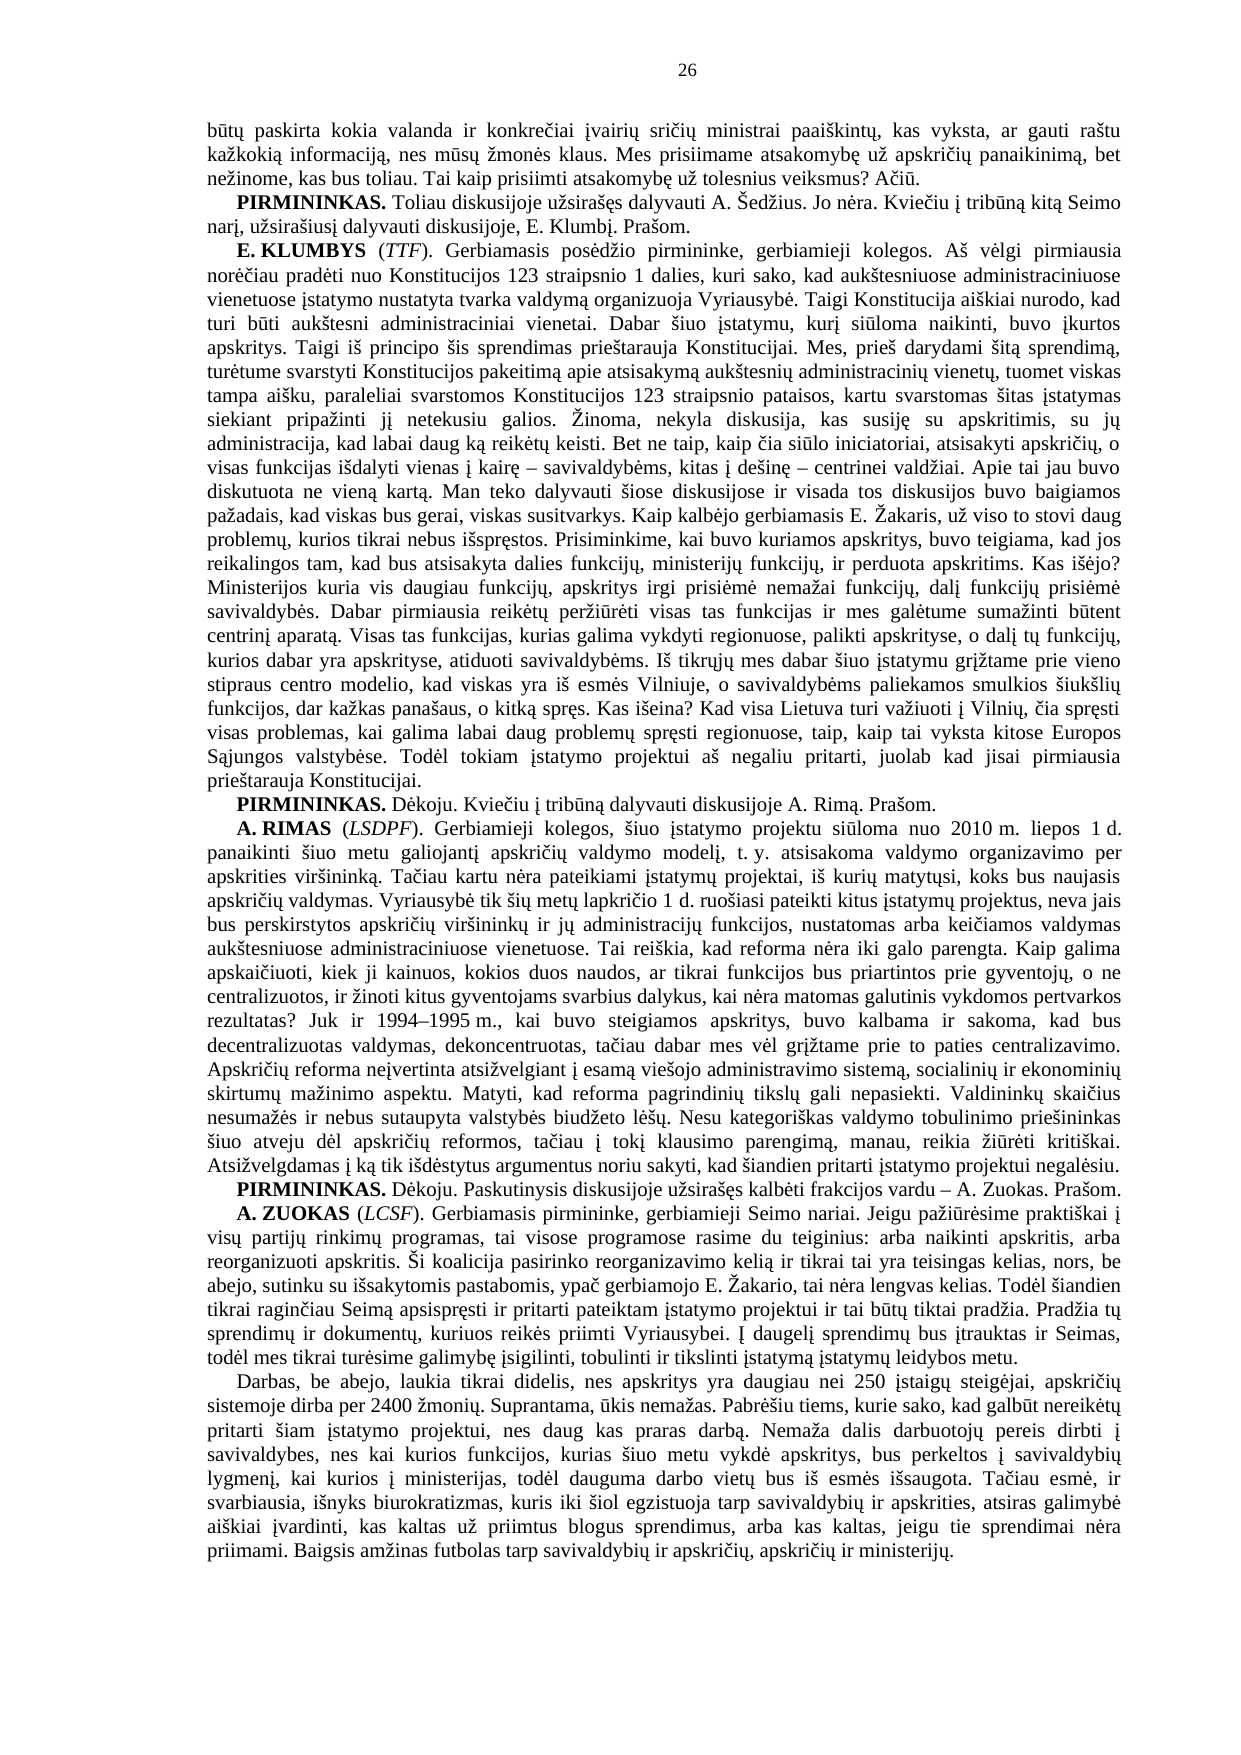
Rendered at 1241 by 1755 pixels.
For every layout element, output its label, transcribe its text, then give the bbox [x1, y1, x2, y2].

text PIRMININKAS. Toliau diskusijoje užsirašęs dalyvauti A. Šedžius. Jo nėra. Kviečiu į tribūną kitą Seimo narį, užsirašiusį dalyvauti diskusijoje, E. Klumbį. Prašom. [207, 190, 1122, 238]
text PIRMININKAS. Dėkoju. Paskutinysis diskusijoje užsirašęs kalbėti frakcijos vardu – A. Zuokas. Prašom. [207, 1177, 1122, 1201]
text PIRMININKAS. Dėkoju. Kviečiu į tribūną dalyvauti diskusijoje A. Rimą. Prašom. [207, 792, 1122, 816]
text būtų paskirta kokia valanda ir konkrečiai įvairių sričių ministrai paaiškintų, kas vyksta, ar gauti raštu kažkokią informaciją, nes mūsų žmonės klaus. Mes prisiimame atsakomybę už apskričių panaikinimą, bet nežinome, kas bus toliau. Tai kaip prisiimti atsakomybę už tolesnius veiksmus? Ačiū. [207, 118, 1122, 190]
text E. KLUMBYS (TTF). Gerbiamasis posėdžio pirmininke, gerbiamieji kolegos. Aš vėlgi pirmiausia norėčiau pradėti nuo Konstitucijos 123 straipsnio 1 dalies, kuri sako, kad aukštesniuose administraciniuose vienetuose įstatymo nustatyta tvarka valdymą organizuoja Vyriausybė. Taigi Konstitucija aiškiai nurodo, kad turi būti aukštesni administraciniai vienetai. Dabar šiuo įstatymu, kurį siūloma naikinti, buvo įkurtos apskritys. Taigi iš principo šis sprendimas prieštarauja Konstitucijai. Mes, prieš darydami šitą sprendimą, turėtume svarstyti Konstitucijos pakeitimą apie atsisakymą aukštesnių administracinių vienetų, tuomet viskas tampa aišku, paraleliai svarstomos Konstitucijos 123 straipsnio pataisos, kartu svarstomas šitas įstatymas siekiant pripažinti jį netekusiu galios. Žinoma, nekyla diskusija, kas susiję su apskritimis, su jų administracija, kad labai daug ką reikėtų keisti. Bet ne taip, kaip čia siūlo iniciatoriai, atsisakyti apskričių, o visas funkcijas išdalyti vienas į kairę – savivaldybėms, kitas į dešinę – centrinei valdžiai. Apie tai jau buvo diskutuota ne vieną kartą. Man teko dalyvauti šiose diskusijose ir visada tos diskusijos buvo baigiamos pažadais, kad viskas bus gerai, viskas susitvarkys. Kaip kalbėjo gerbiamasis E. Žakaris, už viso to stovi daug problemų, kurios tikrai nebus išspręstos. Prisiminkime, kai buvo kuriamos apskritys, buvo teigiama, kad jos reikalingos tam, kad bus atsisakyta dalies funkcijų, ministerijų funkcijų, ir perduota apskritims. Kas išėjo? Ministerijos kuria vis daugiau funkcijų, apskritys irgi prisiėmė nemažai funkcijų, dalį funkcijų prisiėmė savivaldybės. Dabar pirmiausia reikėtų peržiūrėti visas tas funkcijas ir mes galėtume sumažinti būtent centrinį aparatą. Visas tas funkcijas, kurias galima vykdyti regionuose, palikti apskrityse, o dalį tų funkcijų, kurios dabar yra apskrityse, atiduoti savivaldybėms. Iš tikrųjų mes dabar šiuo įstatymu grįžtame prie vieno stipraus centro modelio, kad viskas yra iš esmės Vilniuje, o savivaldybėms paliekamos smulkios šiukšlių funkcijos, dar kažkas panašaus, o kitką spręs. Kas išeina? Kad visa Lietuva turi važiuoti į Vilnių, čia spręsti visas problemas, kai galima labai daug problemų spręsti regionuose, taip, kaip tai vyksta kitose Europos Sąjungos valstybėse. Todėl tokiam įstatymo projektui aš negaliu pritarti, juolab kad jisai pirmiausia prieštarauja Konstitucijai. [207, 238, 1122, 792]
text Darbas, be abejo, laukia tikrai didelis, nes apskritys yra daugiau nei 250 įstaigų steigėjai, apskričių sistemoje dirba per 2400 žmonių. Suprantama, ūkis nemažas. Pabrėšiu tiems, kurie sako, kad galbūt nereikėtų pritarti šiam įstatymo projektui, nes daug kas praras darbą. Nemaža dalis darbuotojų pereis dirbti į savivaldybes, nes kai kurios funkcijos, kurias šiuo metu vykdė apskritys, bus perkeltos į savivaldybių lygmenį, kai kurios į ministerijas, todėl dauguma darbo vietų bus iš esmės išsaugota. Tačiau esmė, ir svarbiausia, išnyks biurokratizmas, kuris iki šiol egzistuoja tarp savivaldybių ir apskrities, atsiras galimybė aiškiai įvardinti, kas kaltas už priimtus blogus sprendimus, arba kas kaltas, jeigu tie sprendimai nėra priimami. Baigsis amžinas futbolas tarp savivaldybių ir apskričių, apskričių ir ministerijų. [207, 1369, 1122, 1562]
text A. RIMAS (LSDPF). Gerbiamieji kolegos, šiuo įstatymo projektu siūloma nuo 2010 m. liepos 1 d. panaikinti šiuo metu galiojantį apskričių valdymo modelį, t. y. atsisakoma valdymo organizavimo per apskrities viršininką. Tačiau kartu nėra pateikiami įstatymų projektai, iš kurių matytųsi, koks bus naujasis apskričių valdymas. Vyriausybė tik šių metų lapkričio 1 d. ruošiasi pateikti kitus įstatymų projektus, neva jais bus perskirstytos apskričių viršininkų ir jų administracijų funkcijos, nustatomas arba keičiamos valdymas aukštesniuose administraciniuose vienetuose. Tai reiškia, kad reforma nėra iki galo parengta. Kaip galima apskaičiuoti, kiek ji kainuos, kokios duos naudos, ar tikrai funkcijos bus priartintos prie gyventojų, o ne centralizuotos, ir žinoti kitus gyventojams svarbius dalykus, kai nėra matomas galutinis vykdomos pertvarkos rezultatas? Juk ir 1994–1995 m., kai buvo steigiamos apskritys, buvo kalbama ir sakoma, kad bus decentralizuotas valdymas, dekoncentruotas, tačiau dabar mes vėl grįžtame prie to paties centralizavimo. Apskričių reforma neįvertinta atsižvelgiant į esamą viešojo administravimo sistemą, socialinių ir ekonominių skirtumų mažinimo aspektu. Matyti, kad reforma pagrindinių tikslų gali nepasiekti. Valdininkų skaičius nesumažės ir nebus sutaupyta valstybės biudžeto lėšų. Nesu kategoriškas valdymo tobulinimo priešininkas šiuo atveju dėl apskričių reformos, tačiau į tokį klausimo parengimą, manau, reikia žiūrėti kritiškai. Atsižvelgdamas į ką tik išdėstytus argumentus noriu sakyti, kad šiandien pritarti įstatymo projektui negalėsiu. [207, 816, 1122, 1177]
text A. ZUOKAS (LCSF). Gerbiamasis pirmininke, gerbiamieji Seimo nariai. Jeigu pažiūrėsime praktiškai į visų partijų rinkimų programas, tai visose programose rasime du teiginius: arba naikinti apskritis, arba reorganizuoti apskritis. Ši koalicija pasirinko reorganizavimo kelią ir tikrai tai yra teisingas kelias, nors, be abejo, sutinku su išsakytomis pastabomis, ypač gerbiamojo E. Žakario, tai nėra lengvas kelias. Todėl šiandien tikrai raginčiau Seimą apsispręsti ir pritarti pateiktam įstatymo projektui ir tai būtų tiktai pradžia. Pradžia tų sprendimų ir dokumentų, kuriuos reikės priimti Vyriausybei. Į daugelį sprendimų bus įtrauktas ir Seimas, todėl mes tikrai turėsime galimybę įsigilinti, tobulinti ir tikslinti įstatymą įstatymų leidybos metu. [207, 1201, 1122, 1369]
